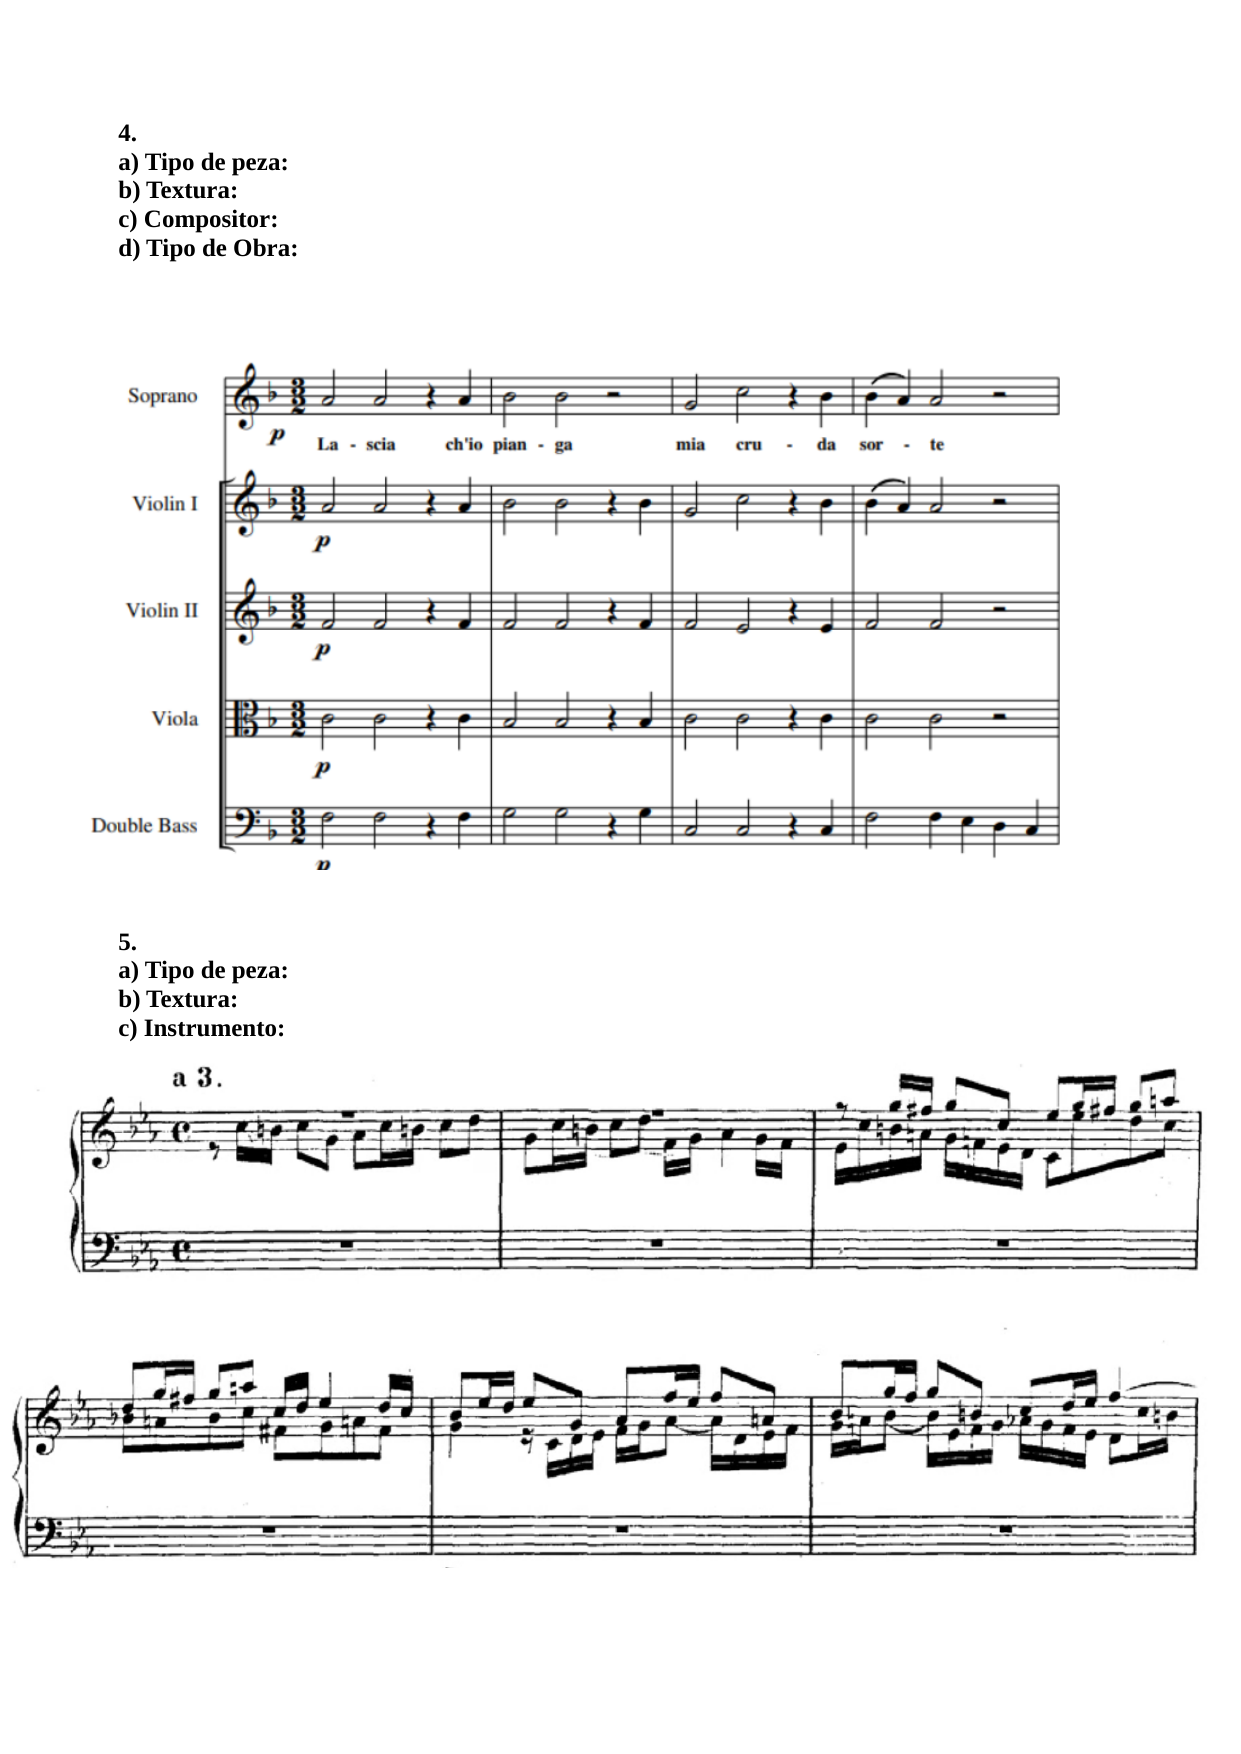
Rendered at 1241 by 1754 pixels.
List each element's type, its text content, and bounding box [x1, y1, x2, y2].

text a) Tipo de peza: [118, 956, 1122, 984]
picture [2, 1053, 1216, 1568]
text c) Compositor: [118, 204, 1122, 233]
text 5. [118, 927, 1122, 956]
text d) Tipo de Obra: [118, 233, 1122, 262]
text 4. [118, 118, 1122, 147]
text a) Tipo de peza: [118, 147, 1122, 176]
picture [73, 355, 1078, 870]
text b) Textura: [118, 984, 1122, 1013]
text c) Instrumento: [118, 1013, 1122, 1042]
text b) Textura: [118, 176, 1122, 204]
